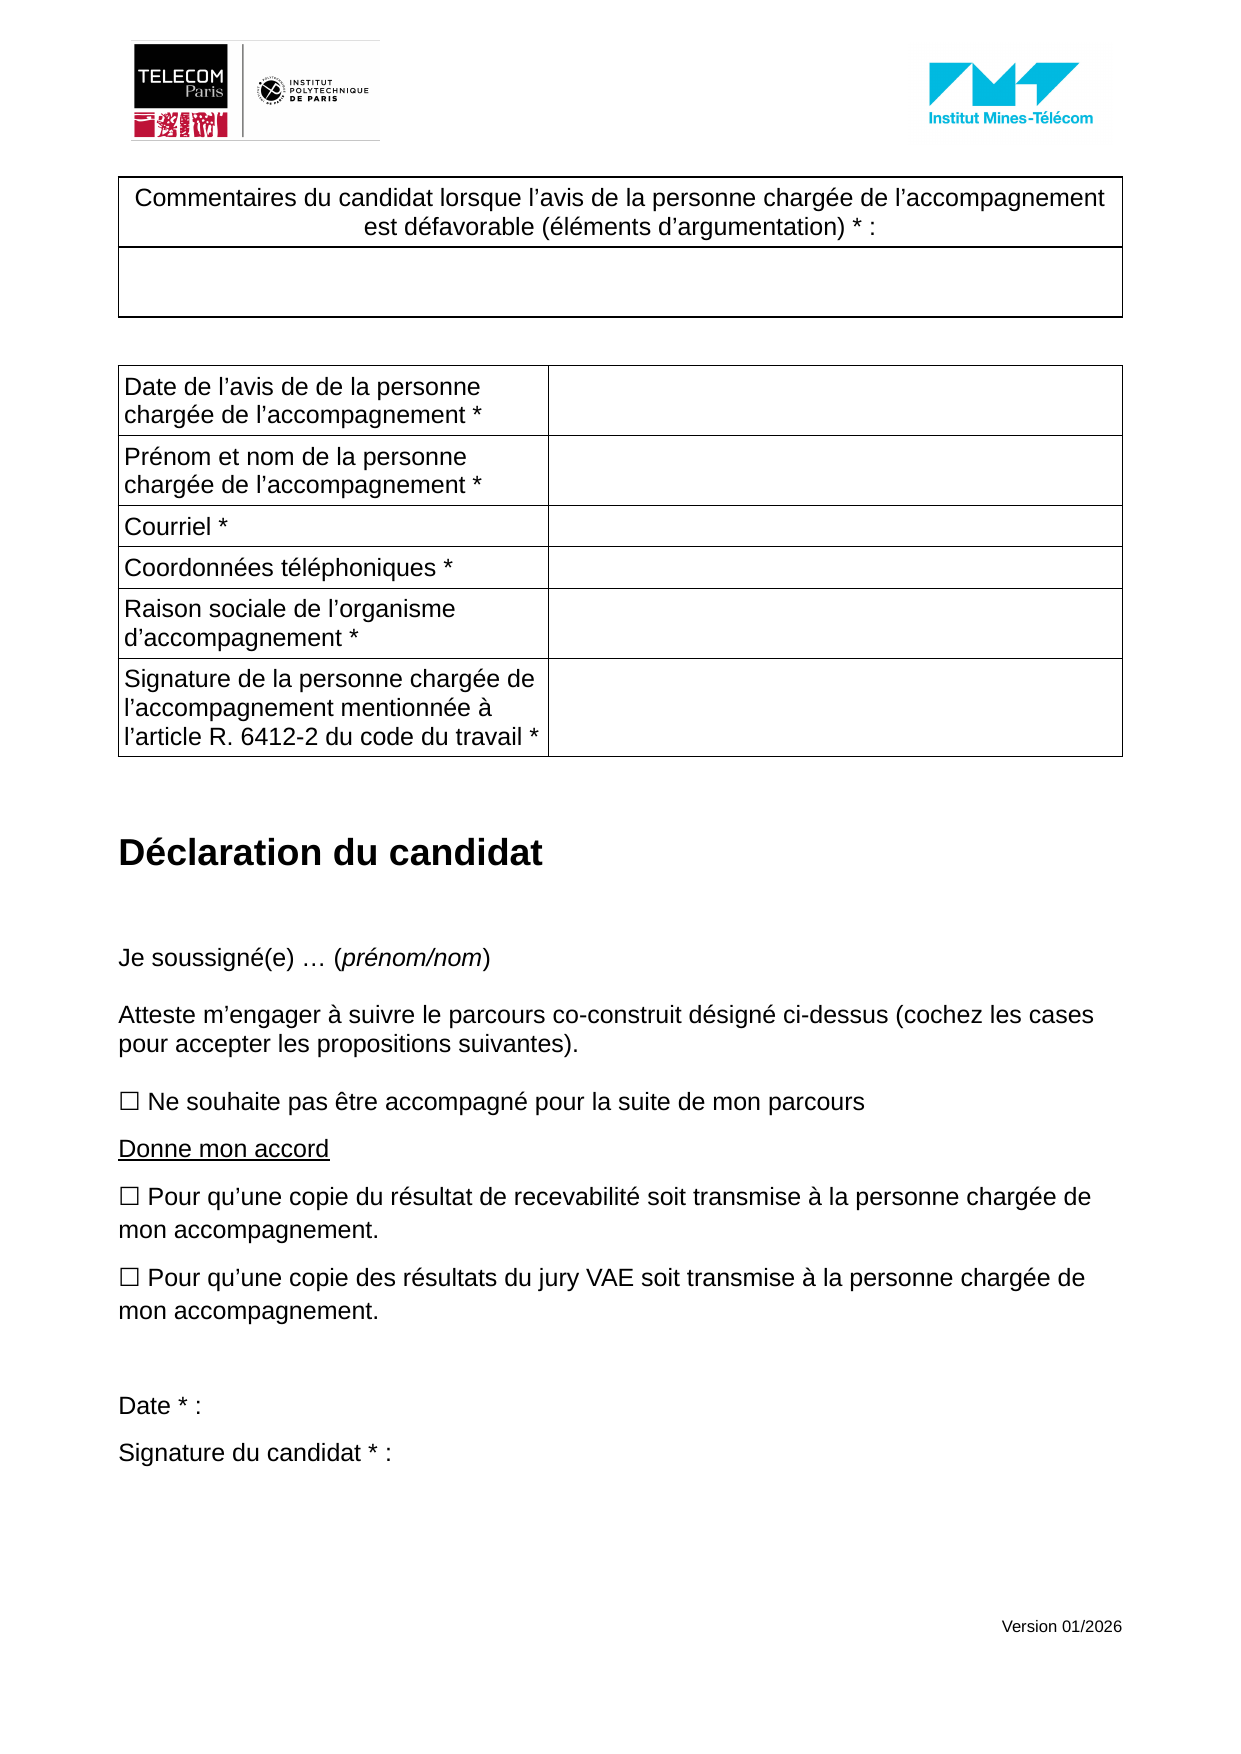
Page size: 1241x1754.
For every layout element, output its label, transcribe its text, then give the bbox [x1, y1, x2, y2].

text Signature du candidat * : [118, 1438, 1122, 1467]
table_cell [549, 506, 1122, 546]
table_cell Signature de la personne chargée de l’accompagnement mentionnée à l’article R. 6412-2 du code du travail * [119, 659, 548, 756]
table_cell [549, 659, 1122, 756]
subtitle Déclaration du candidat [118, 830, 1122, 873]
text Je soussigné(e) … (prénom/nom) [118, 943, 1122, 972]
picture [118, 30, 380, 152]
table_cell [549, 436, 1122, 505]
table_cell [549, 547, 1122, 587]
table_cell [549, 589, 1122, 657]
table_cell [119, 248, 1122, 316]
table_cell Coordonnées téléphoniques * [119, 547, 548, 587]
table_header [549, 366, 1122, 435]
text Atteste m’engager à suivre le parcours co-construit désigné ci-dessus (cochez les cases pour accepter les propositions suivantes). [118, 1001, 1122, 1058]
table_cell Raison sociale de l’organisme d’accompagnement * [119, 589, 548, 657]
text ☐ Pour qu’une copie du résultat de recevabilité soit transmise à la personne chargée de mon accompagnement. [118, 1182, 1122, 1244]
table_header Commentaires du candidat lorsque l’avis de la personne chargée de l’accompagnement est défavorable (éléments d’argumentation) * : [119, 178, 1122, 246]
text Donne mon accord [118, 1134, 1122, 1163]
picture [908, 42, 1114, 145]
table_cell Prénom et nom de la personne chargée de l’accompagnement * [119, 436, 548, 505]
table_header Date de l’avis de de la personne chargée de l’accompagnement * [119, 366, 548, 435]
text ☐ Ne souhaite pas être accompagné pour la suite de mon parcours [118, 1087, 1122, 1116]
text Date * : [118, 1391, 1122, 1419]
text ☐ Pour qu’une copie des résultats du jury VAE soit transmise à la personne chargée de mon accompagnement. [118, 1263, 1122, 1324]
table_cell Courriel * [119, 506, 548, 546]
